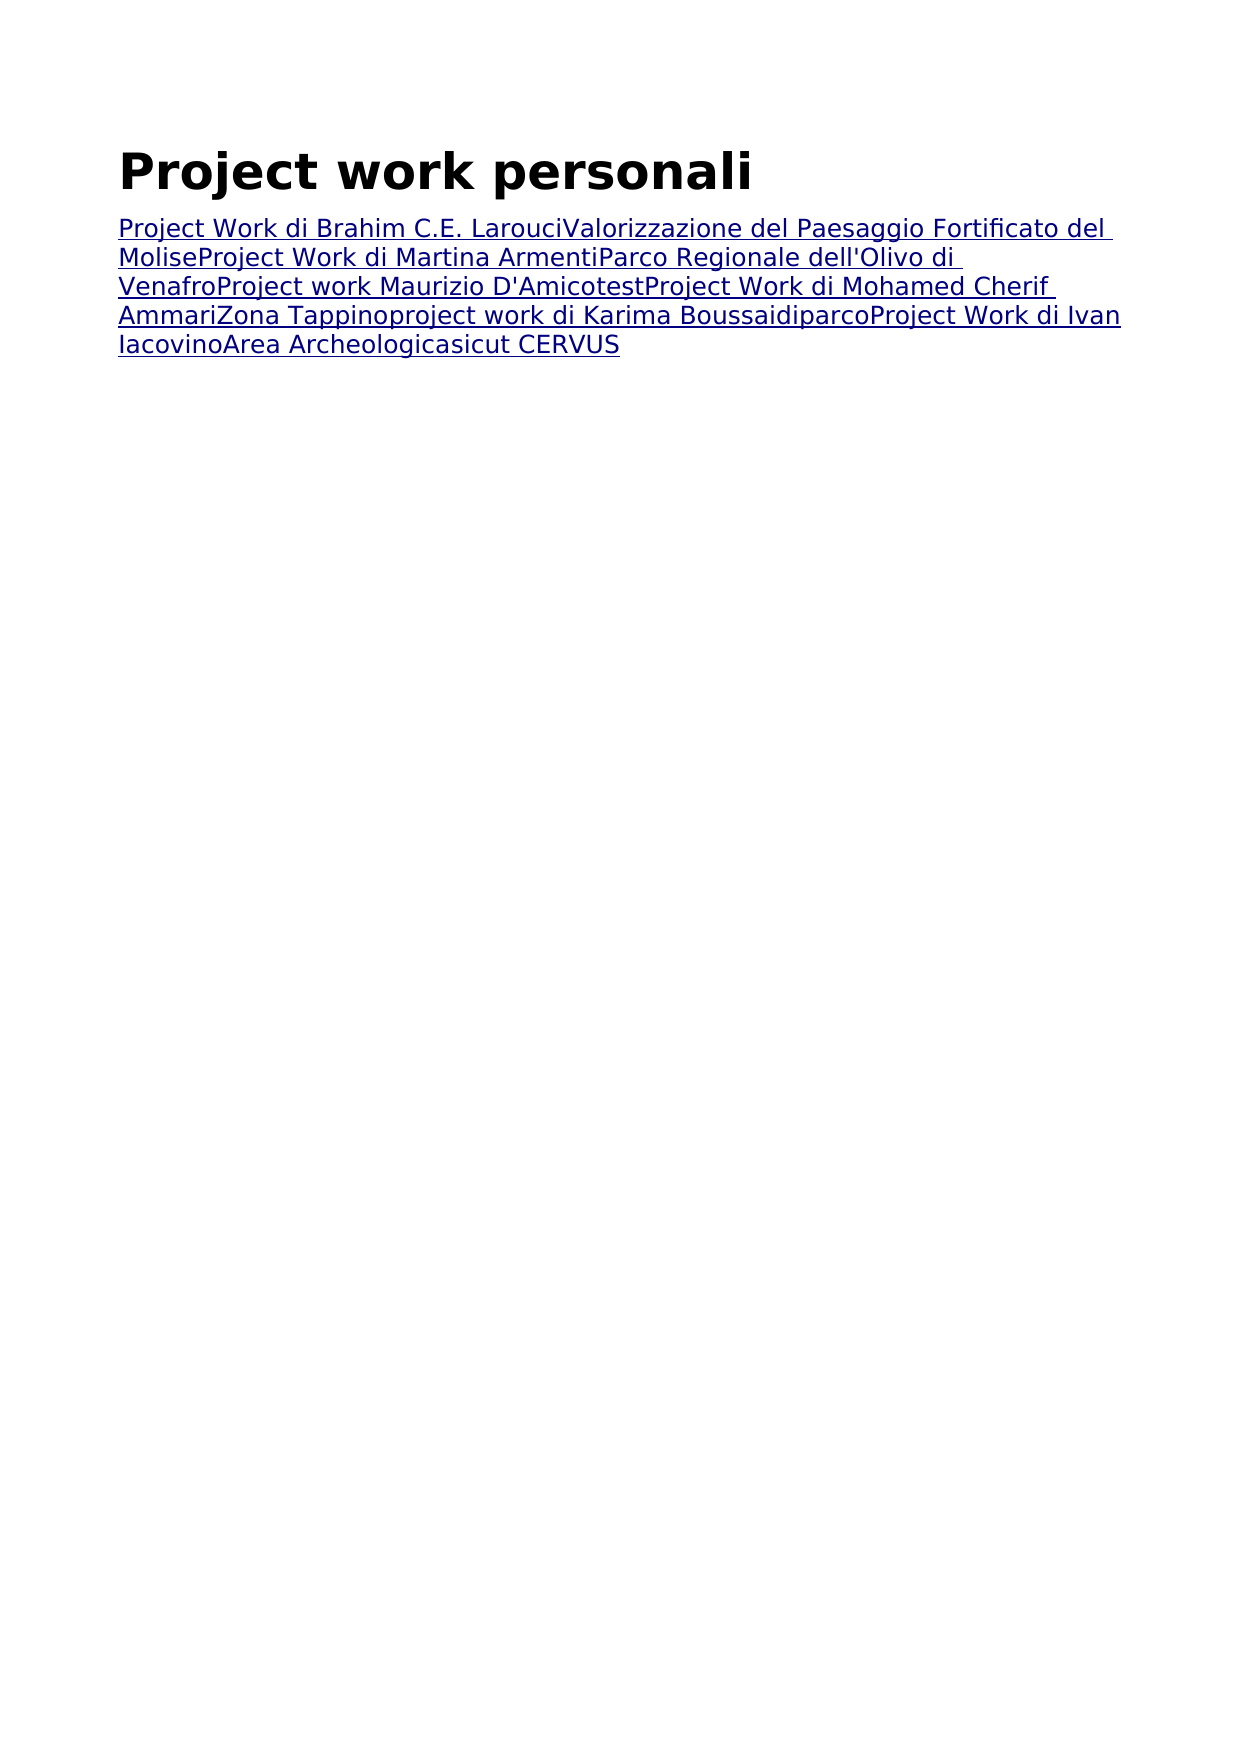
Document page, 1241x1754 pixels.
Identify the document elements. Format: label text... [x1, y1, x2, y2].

text Project Work di Brahim C.E. LarouciValorizzazione del Paesaggio Fortificato del MoliseProject Work di Martina ArmentiParco Regionale dell'Olivo di VenafroProject work Maurizio D'AmicotestProject Work di Mohamed Cherif AmmariZona Tappinoproject work di Karima BoussaidiparcoProject Work di Ivan IacovinoArea Archeologicasicut CERVUS [118, 214, 1122, 360]
subtitle Project work personali [118, 143, 1122, 201]
